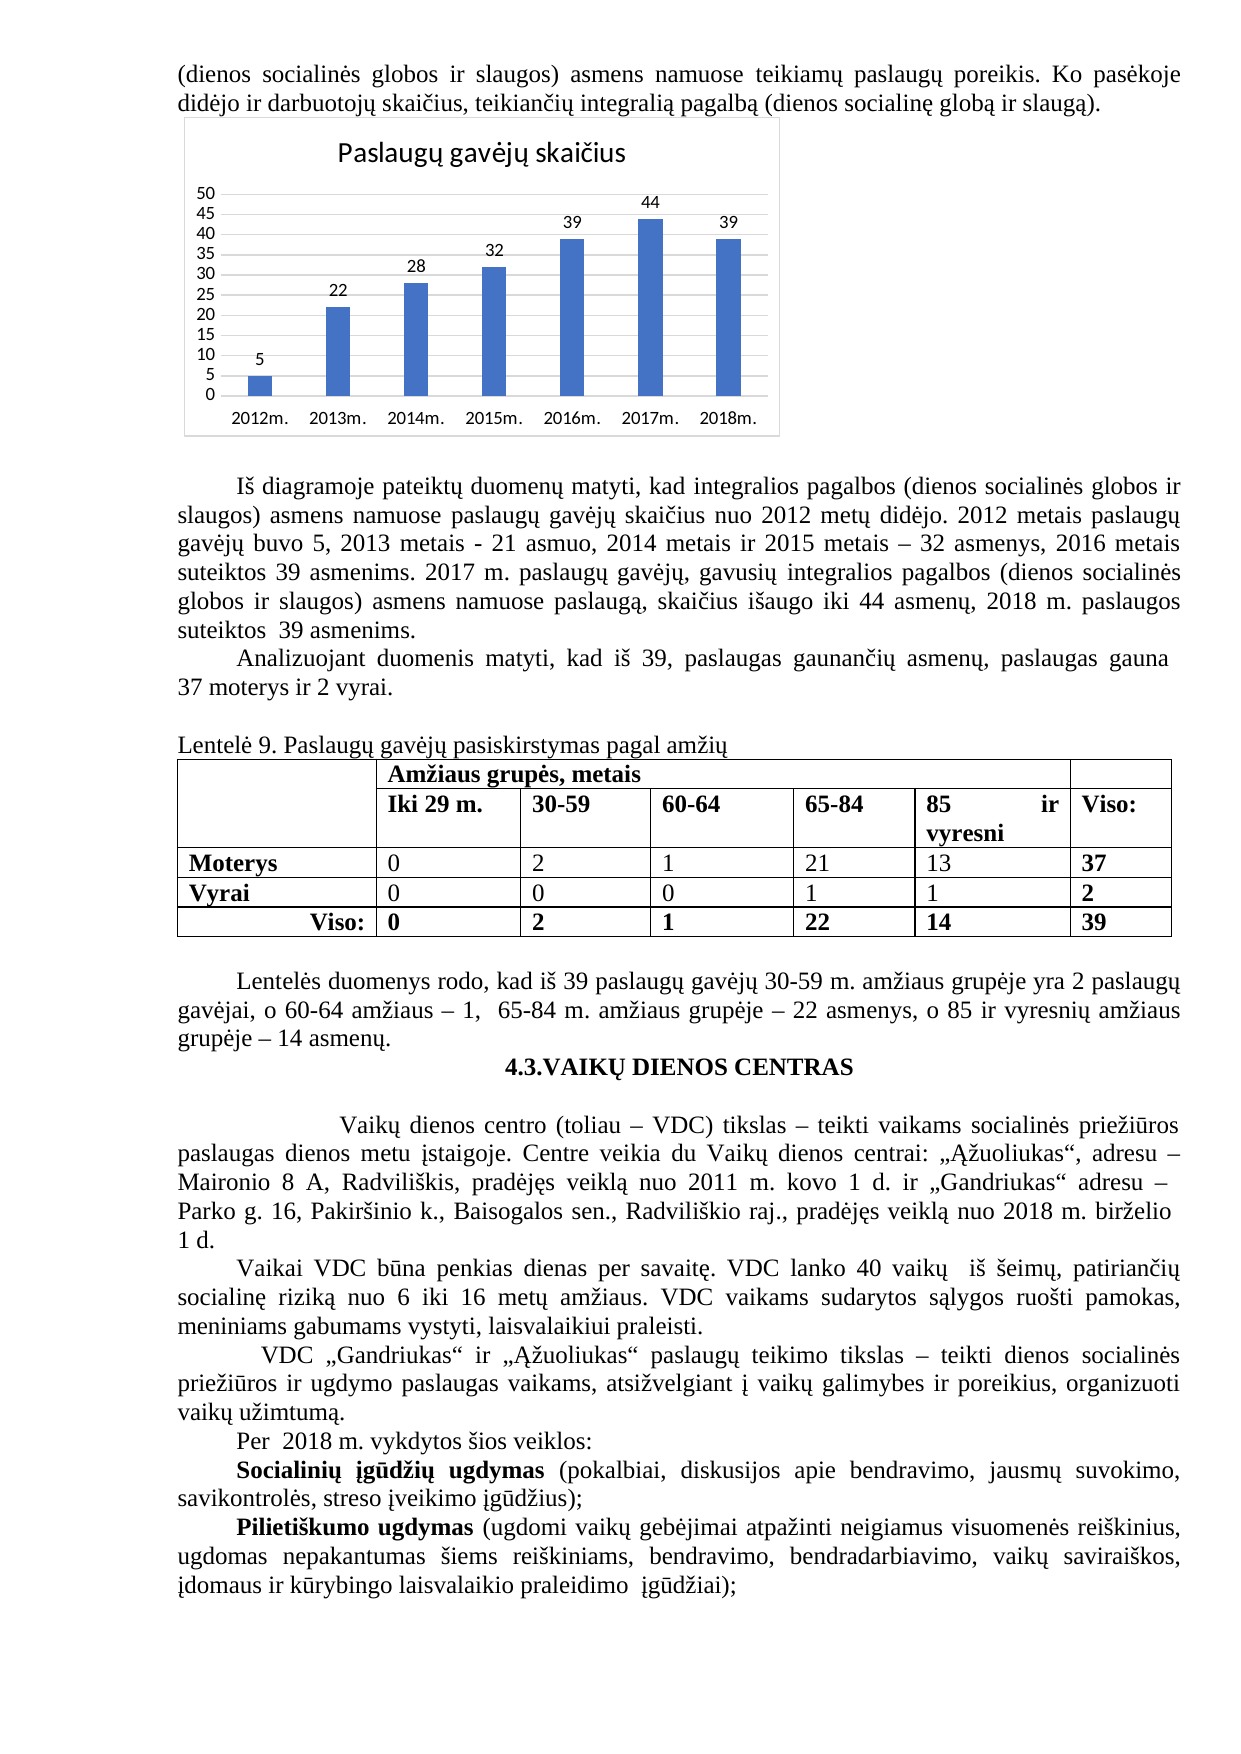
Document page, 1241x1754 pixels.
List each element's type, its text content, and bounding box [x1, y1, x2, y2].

text VDC „Gandriukas“ ir „Ąžuoliukas“ paslaugų teikimo tikslas – teikti dienos socialinės priežiūros ir ugdymo paslaugas vaikams, atsižvelgiant į vaikų galimybes ir poreikius, organizuoti vaikų užimtumą. [177, 1340, 1181, 1426]
table_header [178, 760, 376, 847]
table_cell 37 [1071, 848, 1171, 877]
table_cell 1 [651, 908, 793, 936]
table_cell 0 [377, 908, 520, 936]
table_cell 2 [521, 908, 650, 936]
table_cell 14 [916, 908, 1070, 936]
table_cell 85 ir vyresni [916, 789, 1070, 847]
text Lentelės duomenys rodo, kad iš 39 paslaugų gavėjų 30-59 m. amžiaus grupėje yra 2 paslaugų gavėjai, o 60-64 amžiaus – 1, 65-84 m. amžiaus grupėje – 22 asmenys, o 85 ir vyresnių amžiaus grupėje – 14 asmenų. [177, 966, 1181, 1052]
table_cell 0 [377, 848, 520, 877]
table_cell 0 [521, 878, 650, 906]
text (dienos socialinės globos ir slaugos) asmens namuose teikiamų paslaugų poreikis. Ko pasėkoje didėjo ir darbuotojų skaičius, teikiančių integralią pagalbą (dienos socialinę globą ir slaugą). [177, 59, 1181, 117]
table_cell 65-84 [794, 789, 914, 847]
text 4.3.VAIKŲ DIENOS CENTRAS [177, 1052, 1181, 1081]
text Pilietiškumo ugdymas (ugdomi vaikų gebėjimai atpažinti neigiamus visuomenės reiškinius, ugdomas nepakantumas šiems reiškiniams, bendravimo, bendradarbiavimo, vaikų saviraiškos, įdomaus ir kūrybingo laisvalaikio praleidimo įgūdžiai); [177, 1512, 1181, 1598]
table_cell 30-59 [521, 789, 650, 847]
text Vaikai VDC būna penkias dienas per savaitę. VDC lanko 40 vaikų iš šeimų, patiriančių socialinę riziką nuo 6 iki 16 metų amžiaus. VDC vaikams sudarytos sąlygos ruošti pamokas, meniniams gabumams vystyti, laisvalaikiui praleisti. [177, 1253, 1181, 1340]
text Per 2018 m. vykdytos šios veiklos: [177, 1426, 1181, 1455]
text Iš diagramoje pateiktų duomenų matyti, kad integralios pagalbos (dienos socialinės globos ir slaugos) asmens namuose paslaugų gavėjų skaičius nuo 2012 metų didėjo. 2012 metais paslaugų gavėjų buvo 5, 2013 metais - 21 asmuo, 2014 metais ir 2015 metais – 32 asmenys, 2016 metais suteiktos 39 asmenims. 2017 m. paslaugų gavėjų, gavusių integralios pagalbos (dienos socialinės globos ir slaugos) asmens namuose paslaugą, skaičius išaugo iki 44 asmenų, 2018 m. paslaugos suteiktos 39 asmenims. [177, 471, 1181, 643]
text Analizuojant duomenis matyti, kad iš 39, paslaugas gaunančių asmenų, paslaugas gauna 37 moterys ir 2 vyrai. [177, 643, 1181, 701]
table_cell 2 [521, 848, 650, 877]
table_cell 1 [794, 878, 914, 906]
table_cell 60-64 [651, 789, 793, 847]
table_cell Iki 29 m. [377, 789, 520, 847]
text Socialinių įgūdžių ugdymas (pokalbiai, diskusijos apie bendravimo, jausmų suvokimo, savikontrolės, streso įveikimo įgūdžius); [177, 1455, 1181, 1512]
text Lentelė 9. Paslaugų gavėjų pasiskirstymas pagal amžių [177, 730, 1181, 758]
text Vaikų dienos centro (toliau – VDC) tikslas – teikti vaikams socialinės priežiūros paslaugas dienos metu įstaigoje. Centre veikia du Vaikų dienos centrai: „Ąžuoliukas“, adresu – Maironio 8 A, Radviliškis, pradėjęs veiklą nuo 2011 m. kovo 1 d. ir „Gandriukas“ adresu – Parko g. 16, Pakiršinio k., Baisogalos sen., Radviliškio raj., pradėjęs veiklą nuo 2018 m. birželio 1 d. [177, 1110, 1181, 1253]
table_cell 1 [916, 878, 1070, 906]
table_cell 1 [651, 848, 793, 877]
table_cell Viso: [1071, 789, 1171, 847]
table_cell Viso: [178, 908, 376, 936]
table_cell 22 [794, 908, 914, 936]
table_header [1071, 760, 1171, 788]
table_cell 0 [651, 878, 793, 906]
table_cell Moterys [178, 848, 376, 877]
table_cell 13 [916, 848, 1070, 877]
table_cell 0 [377, 878, 520, 906]
table_cell 39 [1071, 908, 1171, 936]
table_cell 21 [794, 848, 914, 877]
table_cell 2 [1071, 878, 1171, 906]
table_header Amžiaus grupės, metais [377, 760, 1070, 788]
table_cell Vyrai [178, 878, 376, 906]
